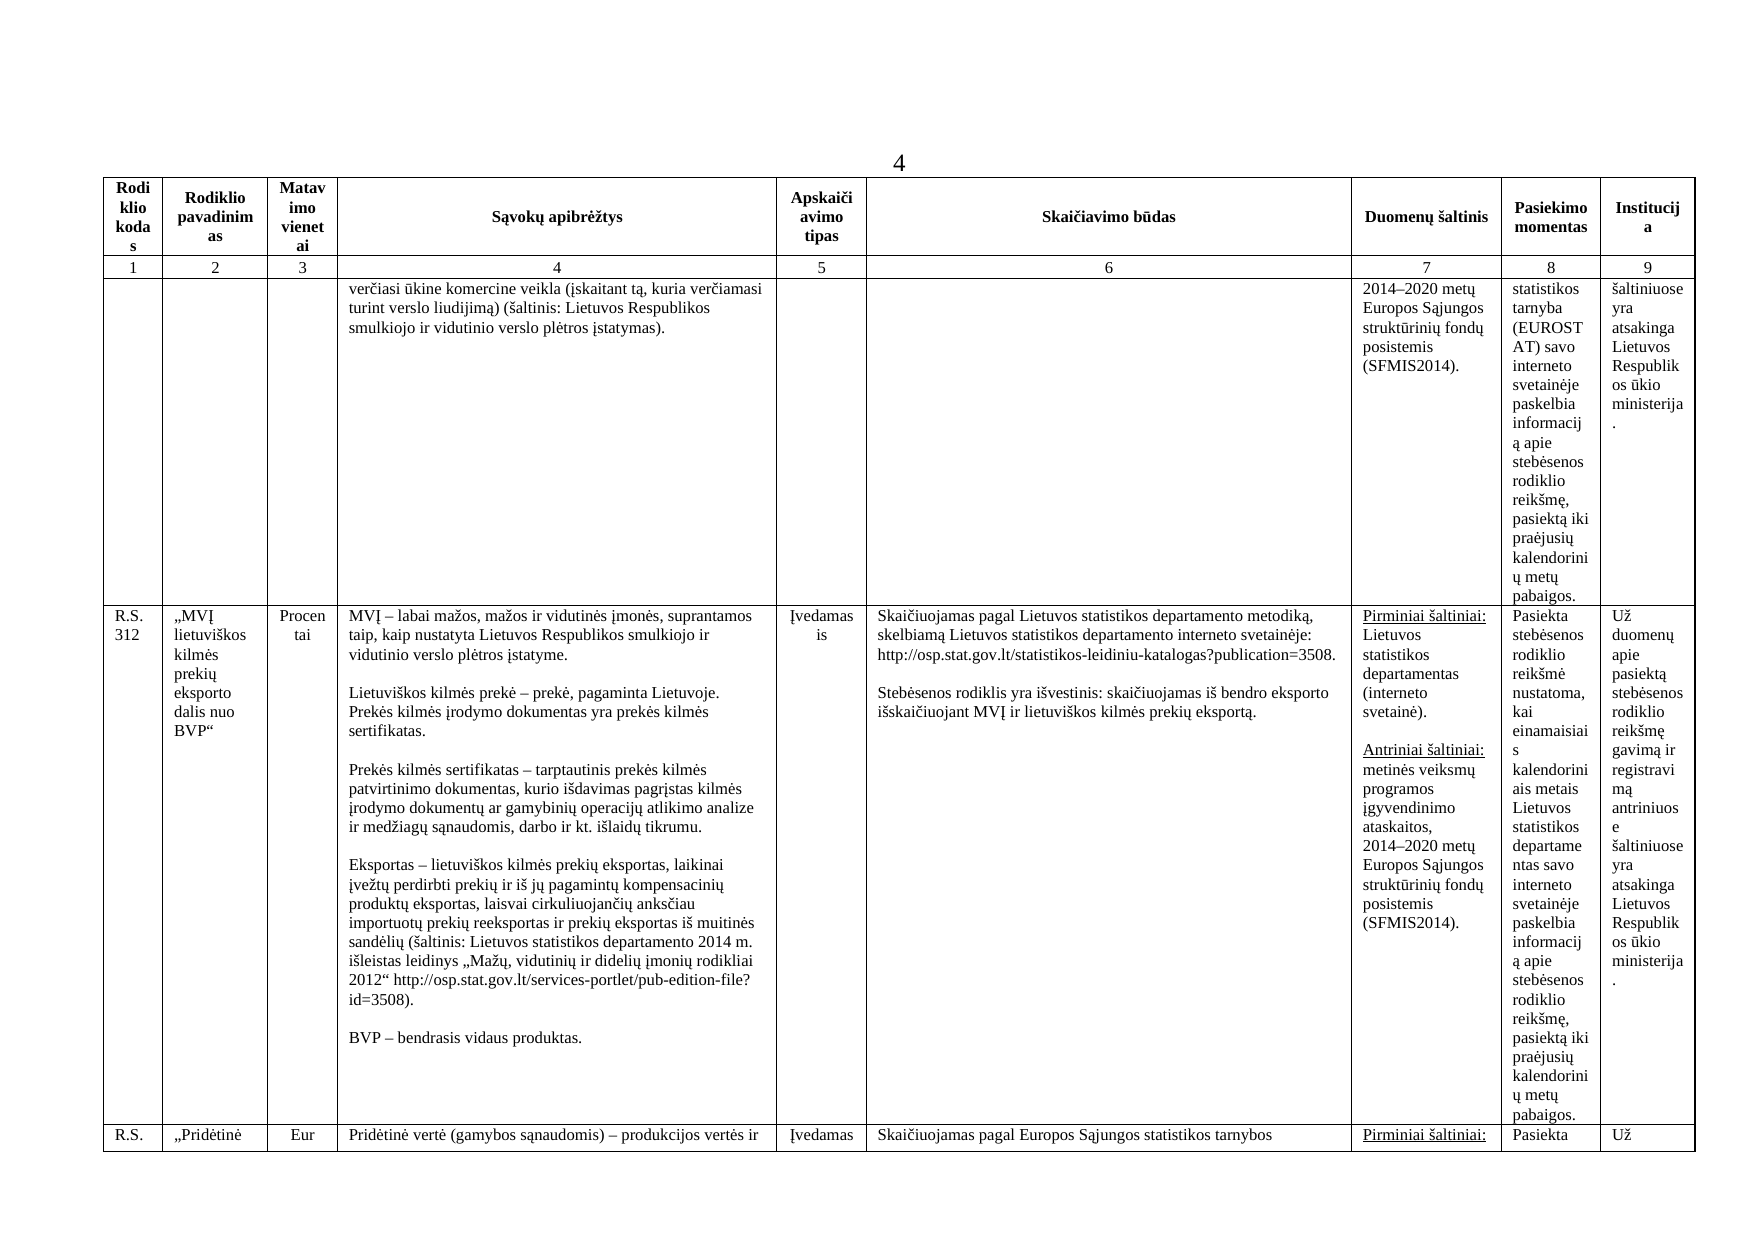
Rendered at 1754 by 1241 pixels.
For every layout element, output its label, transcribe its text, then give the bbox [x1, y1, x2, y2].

table_cell 9 [1601, 256, 1694, 278]
table_cell [163, 279, 267, 605]
table_cell 1 [104, 256, 162, 278]
table_cell Už [1601, 1125, 1694, 1151]
table_cell [777, 279, 866, 605]
table_cell [104, 279, 162, 605]
table_cell [867, 279, 1351, 605]
table_cell Skaičiuojamas pagal Lietuvos statistikos departamento metodiką, skelbiamą Lietuvos statistikos departamento interneto svetainėje: http://osp.stat.gov.lt/statistikos-leidiniu-katalogas?publication=3508. Stebėsenos rodiklis yra išvestinis: skaičiuojamas iš bendro eksporto išskaičiuojant MVĮ ir lietuviškos kilmės prekių eksportą. [867, 606, 1351, 1123]
table_cell 2014–2020 metų Europos Sąjungos struktūrinių fondų posistemis (SFMIS2014). [1352, 279, 1501, 605]
table_cell Procentai [268, 606, 337, 1123]
table_cell verčiasi ūkine komercine veikla (įskaitant tą, kuria verčiamasi turint verslo liudijimą) (šaltinis: Lietuvos Respublikos smulkiojo ir vidutinio verslo plėtros įstatymas). [338, 279, 776, 605]
table_header Matavimo vienetai [268, 178, 337, 255]
table_cell Pirminiai šaltiniai: Lietuvos statistikos departamentas (interneto svetainė). Antriniai šaltiniai: metinės veiksmų programos įgyvendinimo ataskaitos, 2014–2020 metų Europos Sąjungos struktūrinių fondų posistemis (SFMIS2014). [1352, 606, 1501, 1123]
table_cell Skaičiuojamas pagal Europos Sąjungos statistikos tarnybos [867, 1125, 1351, 1151]
table_header Pasiekimo momentas [1502, 178, 1600, 255]
table_cell 3 [268, 256, 337, 278]
table_header Institucija [1601, 178, 1694, 255]
table_cell 5 [777, 256, 866, 278]
table_cell Pasiekta stebėsenos rodiklio reikšmė nustatoma, kai einamaisiais kalendoriniais metais Lietuvos statistikos departamentas savo interneto svetainėje paskelbia informaciją apie stebėsenos rodiklio reikšmę, pasiektą iki praėjusių kalendorinių metų pabaigos. [1502, 606, 1600, 1123]
table_header Skaičiavimo būdas [867, 178, 1351, 255]
table_cell Pasiekta [1502, 1125, 1600, 1151]
table_cell MVĮ – labai mažos, mažos ir vidutinės įmonės, suprantamos taip, kaip nustatyta Lietuvos Respublikos smulkiojo ir vidutinio verslo plėtros įstatyme. Lietuviškos kilmės prekė – prekė, pagaminta Lietuvoje. Prekės kilmės įrodymo dokumentas yra prekės kilmės sertifikatas. Prekės kilmės sertifikatas – tarptautinis prekės kilmės patvirtinimo dokumentas, kurio išdavimas pagrįstas kilmės įrodymo dokumentų ar gamybinių operacijų atlikimo analize ir medžiagų sąnaudomis, darbo ir kt. išlaidų tikrumu. Eksportas – lietuviškos kilmės prekių eksportas, laikinai įvežtų perdirbti prekių ir iš jų pagamintų kompensacinių produktų eksportas, laisvai cirkuliuojančių anksčiau importuotų prekių reeksportas ir prekių eksportas iš muitinės sandėlių (šaltinis: Lietuvos statistikos departamento 2014 m. išleistas leidinys „Mažų, vidutinių ir didelių įmonių rodikliai 2012“ http://osp.stat.gov.lt/services-portlet/pub-edition-file?id=3508). BVP – bendrasis vidaus produktas. [338, 606, 776, 1123]
table_cell Už duomenų apie pasiektą stebėsenos rodiklio reikšmę gavimą ir registravimą antriniuose šaltiniuose yra atsakinga Lietuvos Respublikos ūkio ministerija. [1601, 606, 1694, 1123]
table_cell 6 [867, 256, 1351, 278]
table_header Rodiklio kodas [104, 178, 162, 255]
table_cell 4 [338, 256, 776, 278]
table_cell 2 [163, 256, 267, 278]
table_header Rodiklio pavadinimas [163, 178, 267, 255]
table_cell Pridėtinė vertė (gamybos sąnaudomis) – produkcijos vertės ir [338, 1125, 776, 1151]
table_header Duomenų šaltinis [1352, 178, 1501, 255]
table_header Apskaičiavimo tipas [777, 178, 866, 255]
table_cell „MVĮ lietuviškos kilmės prekių eksporto dalis nuo BVP“ [163, 606, 267, 1123]
table_cell Pirminiai šaltiniai: [1352, 1125, 1501, 1151]
table_cell Įvedamas [777, 1125, 866, 1151]
table_cell [268, 279, 337, 605]
table_cell 7 [1352, 256, 1501, 278]
table_header Sąvokų apibrėžtys [338, 178, 776, 255]
table_cell Įvedamasis [777, 606, 866, 1123]
table_cell 8 [1502, 256, 1600, 278]
table_cell R.S. [104, 1125, 162, 1151]
table_cell šaltiniuose yra atsakinga Lietuvos Respublikos ūkio ministerija. [1601, 279, 1694, 605]
table_cell statistikos tarnyba (EUROSTAT) savo interneto svetainėje paskelbia informaciją apie stebėsenos rodiklio reikšmę, pasiektą iki praėjusių kalendorinių metų pabaigos. [1502, 279, 1600, 605]
table_cell R.S.312 [104, 606, 162, 1123]
table_cell Eur [268, 1125, 337, 1151]
table_cell „Pridėtinė [163, 1125, 267, 1151]
